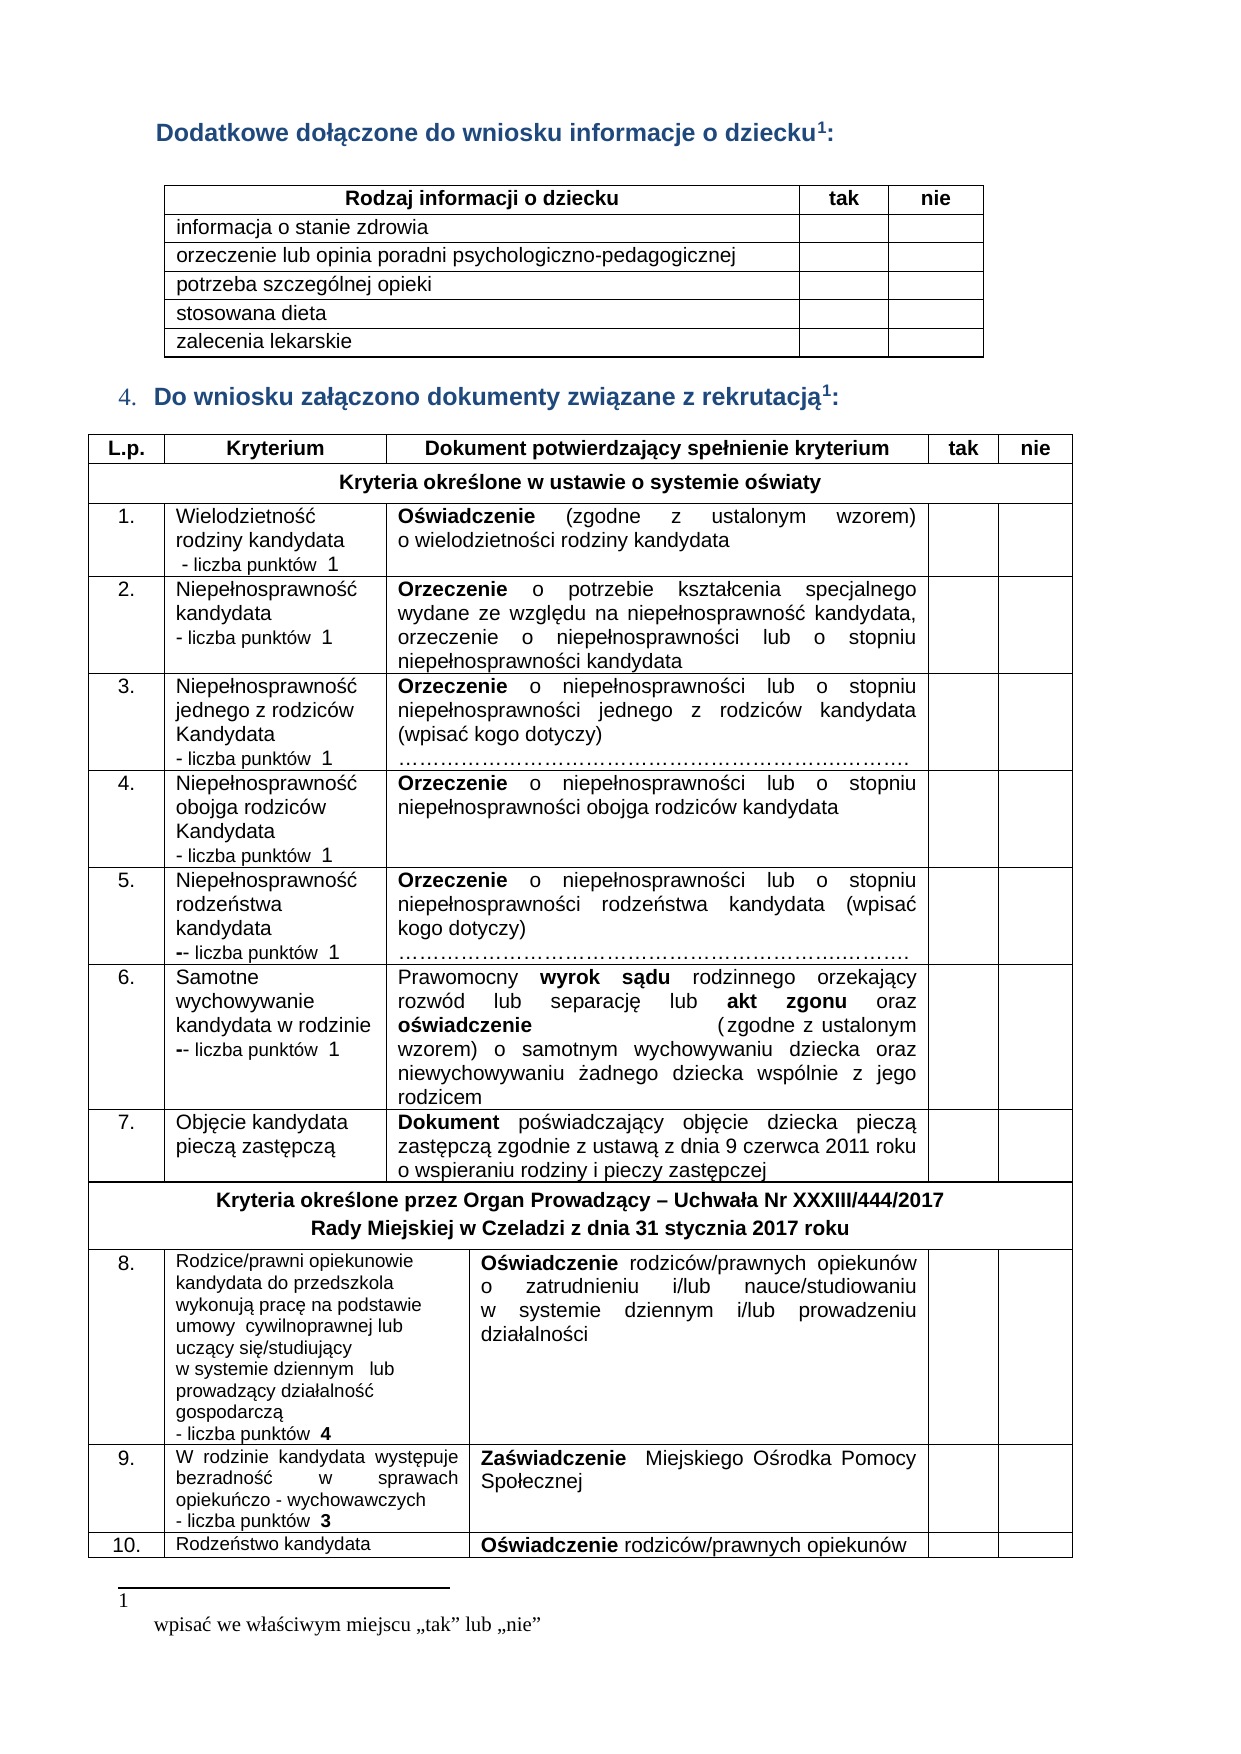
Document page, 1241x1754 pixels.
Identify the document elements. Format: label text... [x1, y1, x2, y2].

table_cell [999, 577, 1072, 673]
table_cell Samotne wychowywanie kandydata w rodzinie -- liczba punktów 1 [165, 965, 386, 1108]
table_cell [999, 965, 1072, 1108]
table_cell Orzeczenie o niepełnosprawności lub o stopniu niepełnosprawności rodzeństwa kandydata (wpisać kogo dotyczy) ……………………………………………………….………. [387, 868, 928, 964]
table_cell 7. [89, 1110, 164, 1181]
table_cell Wielodzietność rodziny kandydata - liczba punktów 1 [165, 504, 386, 576]
table_cell [929, 1445, 998, 1532]
table_cell 2. [89, 577, 164, 673]
table_cell [889, 329, 983, 356]
table_cell 9. [89, 1445, 164, 1532]
table_cell Rodzice/prawni opiekunowie kandydata do przedszkola wykonują pracę na podstawie umowy cywilnoprawnej lub uczący się/studiujący w systemie dziennym lub prowadzący działalność gospodarczą - liczba punktów 4 [165, 1250, 469, 1444]
text Dodatkowe dołączone do wniosku informacje o dziecku1: [156, 118, 1122, 147]
table_header Dokument potwierdzający spełnienie kryterium [387, 435, 928, 463]
table_cell Kryteria określone przez Organ Prowadzący – Uchwała Nr XXXIII/444/2017 Rady Miejskiej w Czeladzi z dnia 31 stycznia 2017 roku [89, 1183, 1072, 1249]
table_cell [929, 771, 998, 867]
table_cell [929, 674, 998, 770]
table_cell [999, 771, 1072, 867]
table_header nie [999, 435, 1072, 463]
table_cell Niepełnosprawność kandydata - liczba punktów 1 [165, 577, 386, 673]
table_cell [999, 1445, 1072, 1532]
table_cell Niepełnosprawność jednego z rodziców Kandydata - liczba punktów 1 [165, 674, 386, 770]
table_cell Rodzeństwo kandydata [165, 1533, 469, 1557]
table_cell 5. [89, 868, 164, 964]
table_cell Oświadczenie rodziców/prawnych opiekunów o zatrudnieniu i/lub nauce/studiowaniu w systemie dziennym i/lub prowadzeniu działalności [470, 1250, 928, 1444]
table_cell Kryteria określone w ustawie o systemie oświaty [89, 464, 1072, 503]
table_cell 8. [89, 1250, 164, 1444]
table_cell Zaświadczenie Miejskiego Ośrodka Pomocy Społecznej [470, 1445, 928, 1532]
list wpisać we właściwym miejscu „tak” lub „nie” [118, 1612, 1122, 1636]
table_cell stosowana dieta [165, 300, 799, 328]
table_header tak [800, 186, 888, 214]
table_header Rodzaj informacji o dziecku [165, 186, 799, 214]
table_cell Orzeczenie o niepełnosprawności lub o stopniu niepełnosprawności obojga rodziców kandydata [387, 771, 928, 867]
table_cell [889, 215, 983, 242]
table_cell [929, 504, 998, 576]
table_cell Prawomocny wyrok sądu rodzinnego orzekający rozwód lub separację lub akt zgonu oraz oświadczenie (zgodne z ustalonym wzorem) o samotnym wychowywaniu dziecka oraz niewychowywaniu żadnego dziecka wspólnie z jego rodzicem [387, 965, 928, 1108]
table_cell 10. [89, 1533, 164, 1557]
table_cell potrzeba szczególnej opieki [165, 272, 799, 299]
table_cell Oświadczenie rodziców/prawnych opiekunów [470, 1533, 928, 1557]
table_header tak [929, 435, 998, 463]
table_cell Oświadczenie (zgodne z ustalonym wzorem) o wielodzietności rodziny kandydata [387, 504, 928, 576]
table_cell 4. [89, 771, 164, 867]
table_cell [800, 243, 888, 271]
table_cell [929, 868, 998, 964]
table_cell [999, 1110, 1072, 1181]
list Do wniosku załączono dokumenty związane z rekrutacją: [118, 381, 1122, 410]
table_cell Dokument poświadczający objęcie dziecka pieczą zastępczą zgodnie z ustawą z dnia 9 czerwca 2011 roku o wspieraniu rodziny i pieczy zastępczej [387, 1110, 928, 1181]
table_cell [800, 272, 888, 299]
table_cell Objęcie kandydata pieczą zastępczą [165, 1110, 386, 1181]
table_cell [999, 1250, 1072, 1444]
table_cell Niepełnosprawność obojga rodziców Kandydata - liczba punktów 1 [165, 771, 386, 867]
table_cell [800, 215, 888, 242]
table_cell [929, 577, 998, 673]
table_cell [929, 1533, 998, 1557]
table_cell [800, 329, 888, 356]
table_cell [999, 868, 1072, 964]
table_cell [889, 300, 983, 328]
table_cell [999, 504, 1072, 576]
table_header L.p. [89, 435, 164, 463]
table_cell [929, 965, 998, 1108]
table_cell [889, 243, 983, 271]
table_cell [800, 300, 888, 328]
table_cell [889, 272, 983, 299]
table_cell [999, 1533, 1072, 1557]
table_cell [999, 674, 1072, 770]
table_cell Niepełnosprawność rodzeństwa kandydata -- liczba punktów 1 [165, 868, 386, 964]
table_cell [929, 1110, 998, 1181]
table_cell zalecenia lekarskie [165, 329, 799, 356]
table_header nie [889, 186, 983, 214]
table_cell W rodzinie kandydata występuje bezradność w sprawach opiekuńczo - wychowawczych - liczba punktów 3 [165, 1445, 469, 1532]
table_cell 3. [89, 674, 164, 770]
table_cell 6. [89, 965, 164, 1108]
table_cell [929, 1250, 998, 1444]
table_header Kryterium [165, 435, 386, 463]
table_cell Orzeczenie o potrzebie kształcenia specjalnego wydane ze względu na niepełnosprawność kandydata, orzeczenie o niepełnosprawności lub o stopniu niepełnosprawności kandydata [387, 577, 928, 673]
table_cell 1. [89, 504, 164, 576]
table_cell informacja o stanie zdrowia [165, 215, 799, 242]
table_cell orzeczenie lub opinia poradni psychologiczno-pedagogicznej [165, 243, 799, 271]
table_cell Orzeczenie o niepełnosprawności lub o stopniu niepełnosprawności jednego z rodziców kandydata (wpisać kogo dotyczy) ……………………………………………………….………. [387, 674, 928, 770]
